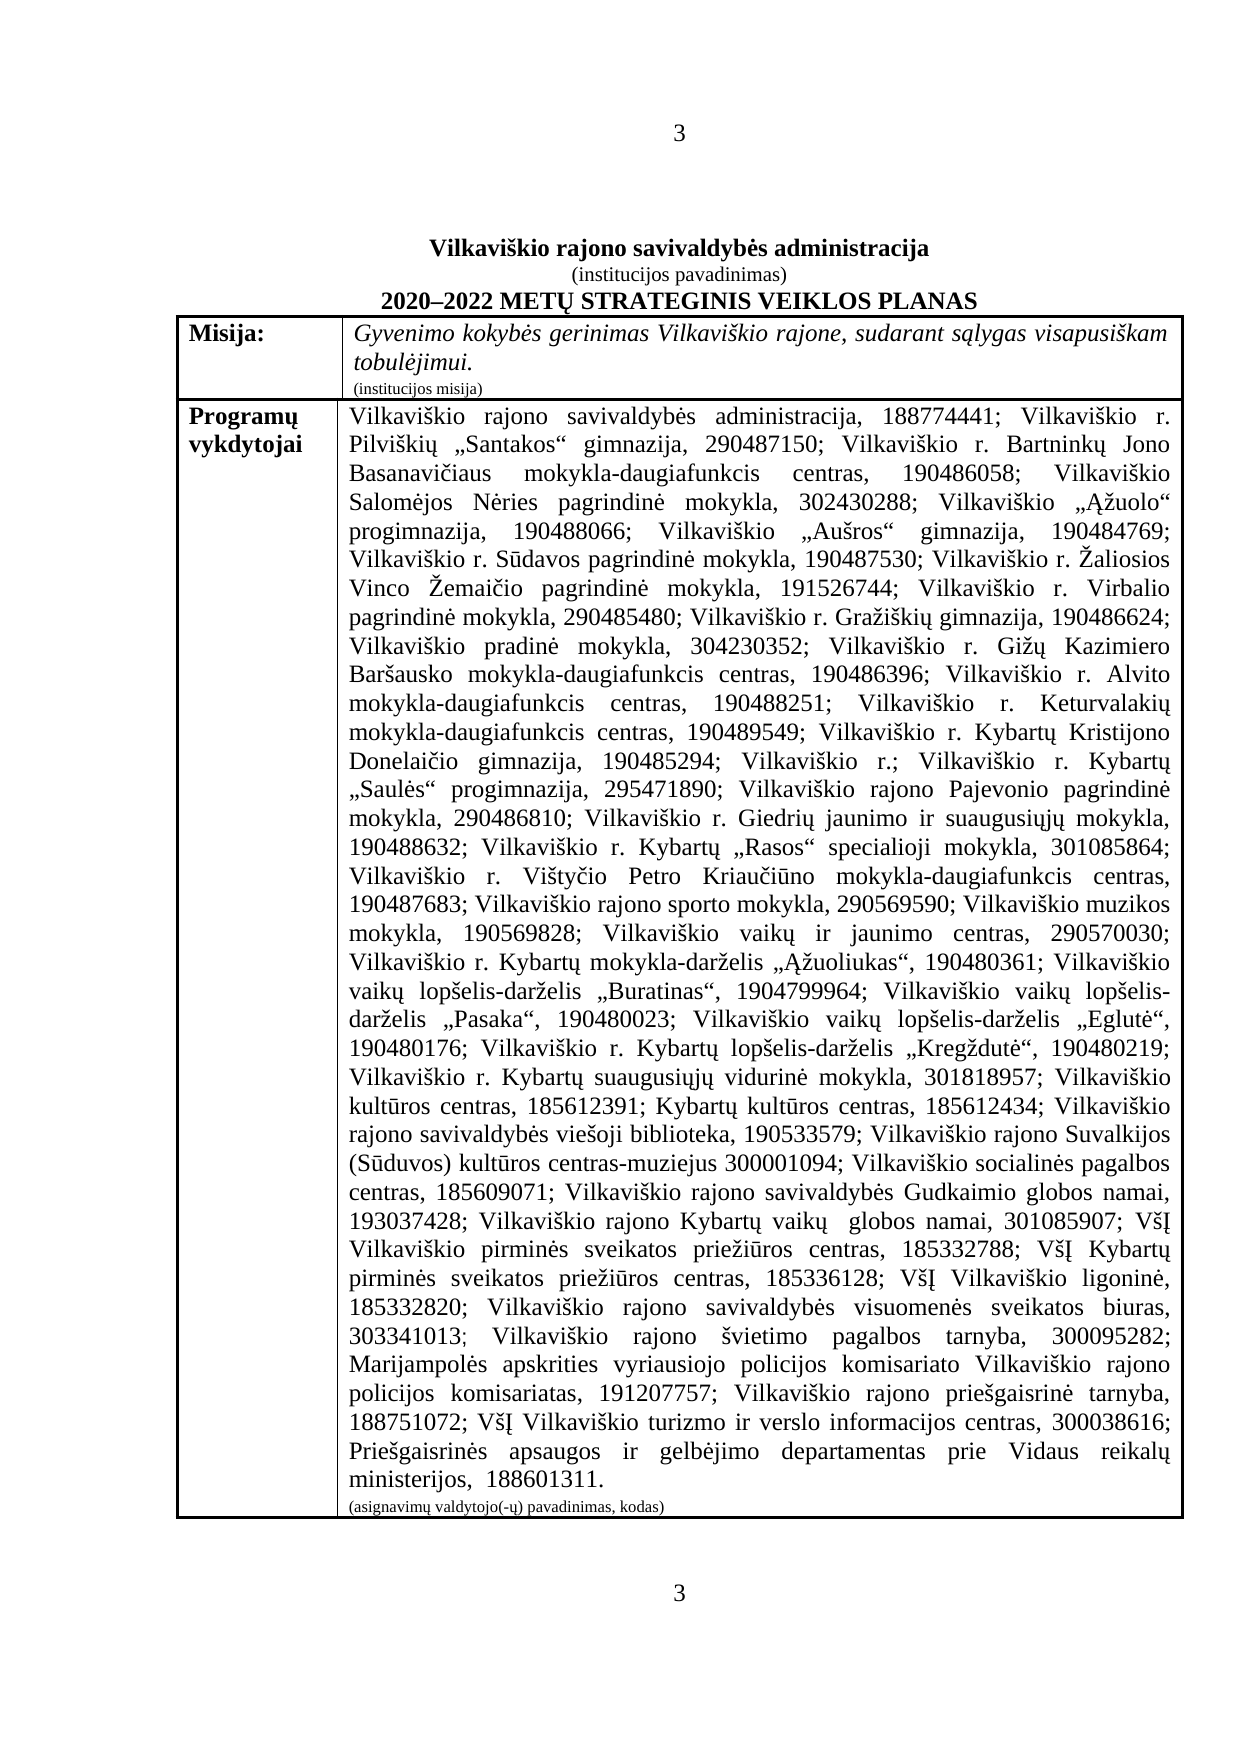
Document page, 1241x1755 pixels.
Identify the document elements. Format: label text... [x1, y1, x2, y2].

table_cell Vilkaviškio rajono savivaldybės administracija, 188774441; Vilkaviškio r. Pilviškių „Santakos“ gimnazija, 290487150; Vilkaviškio r. Bartninkų Jono Basanavičiaus mokykla-daugiafunkcis centras, 190486058; Vilkaviškio Salomėjos Nėries pagrindinė mokykla, 302430288; Vilkaviškio „Ąžuolo“ progimnazija, 190488066; Vilkaviškio „Aušros“ gimnazija, 190484769; Vilkaviškio r. Sūdavos pagrindinė mokykla, 190487530; Vilkaviškio r. Žaliosios Vinco Žemaičio pagrindinė mokykla, 191526744; Vilkaviškio r. Virbalio pagrindinė mokykla, 290485480; Vilkaviškio r. Gražiškių gimnazija, 190486624; Vilkaviškio pradinė mokykla, 304230352; Vilkaviškio r. Gižų Kazimiero Baršausko mokykla-daugiafunkcis centras, 190486396; Vilkaviškio r. Alvito mokykla-daugiafunkcis centras, 190488251; Vilkaviškio r. Keturvalakių mokykla-daugiafunkcis centras, 190489549; Vilkaviškio r. Kybartų Kristijono Donelaičio gimnazija, 190485294; Vilkaviškio r.; Vilkaviškio r. Kybartų „Saulės“ progimnazija, 295471890; Vilkaviškio rajono Pajevonio pagrindinė mokykla, 290486810; Vilkaviškio r. Giedrių jaunimo ir suaugusiųjų mokykla, 190488632; Vilkaviškio r. Kybartų „Rasos“ specialioji mokykla, 301085864; Vilkaviškio r. Vištyčio Petro Kriaučiūno mokykla-daugiafunkcis centras, 190487683; Vilkaviškio rajono sporto mokykla, 290569590; Vilkaviškio muzikos mokykla, 190569828; Vilkaviškio vaikų ir jaunimo centras, 290570030; Vilkaviškio r. Kybartų mokykla-darželis „Ąžuoliukas“, 190480361; Vilkaviškio vaikų lopšelis-darželis „Buratinas“, 1904799964; Vilkaviškio vaikų lopšelis-darželis „Pasaka“, 190480023; Vilkaviškio vaikų lopšelis-darželis „Eglutė“, 190480176; Vilkaviškio r. Kybartų lopšelis-darželis „Kregždutė“, 190480219; Vilkaviškio r. Kybartų suaugusiųjų vidurinė mokykla, 301818957; Vilkaviškio kultūros centras, 185612391; Kybartų kultūros centras, 185612434; Vilkaviškio rajono savivaldybės viešoji biblioteka, 190533579; Vilkaviškio rajono Suvalkijos (Sūduvos) kultūros centras-muziejus 300001094; Vilkaviškio socialinės pagalbos centras, 185609071; Vilkaviškio rajono savivaldybės Gudkaimio globos namai, 193037428; Vilkaviškio rajono Kybartų vaikų globos namai, 301085907; VšĮ Vilkaviškio pirminės sveikatos priežiūros centras, 185332788; VšĮ Kybartų pirminės sveikatos priežiūros centras, 185336128; VšĮ Vilkaviškio ligoninė, 185332820; Vilkaviškio rajono savivaldybės visuomenės sveikatos biuras, 303341013; Vilkaviškio rajono švietimo pagalbos tarnyba, 300095282; Marijampolės apskrities vyriausiojo policijos komisariato Vilkaviškio rajono policijos komisariatas, 191207757; Vilkaviškio rajono priešgaisrinė tarnyba, 188751072; VšĮ Vilkaviškio turizmo ir verslo informacijos centras, 300038616; Priešgaisrinės apsaugos ir gelbėjimo departamentas prie Vidaus reikalų ministerijos, 188601311. [338, 401, 1181, 1493]
table_header Misija: [179, 318, 342, 398]
table_cell Programų vykdytojai [179, 401, 337, 1516]
table_cell (institucijos misija) [343, 375, 1181, 398]
table_header Gyvenimo kokybės gerinimas Vilkaviškio rajone, sudarant sąlygas visapusiškam tobulėjimui. [343, 318, 1181, 375]
text (institucijos pavadinimas) 2020–2022 METŲ STRATEGINIS VEIKLOS PLANAS [177, 262, 1181, 315]
table_cell (asignavimų valdytojo(-ų) pavadinimas, kodas) [338, 1493, 1181, 1516]
text Vilkaviškio rajono savivaldybės administracija [177, 233, 1181, 262]
